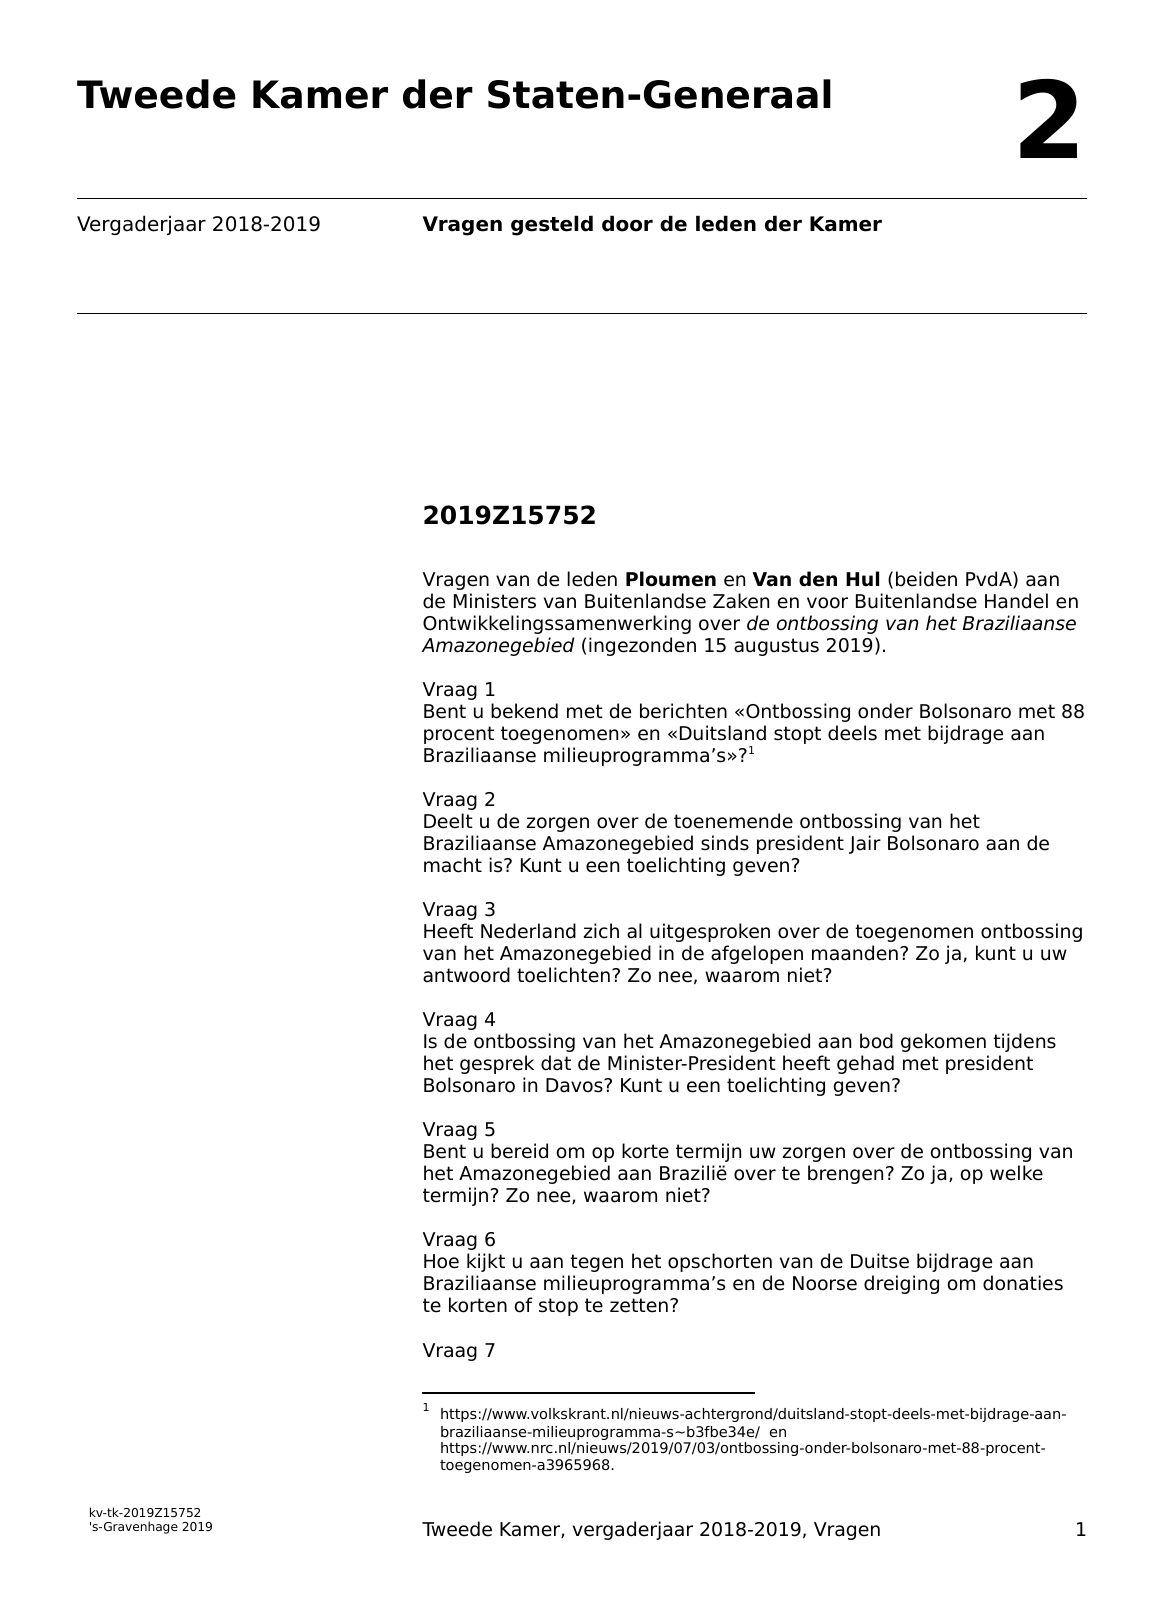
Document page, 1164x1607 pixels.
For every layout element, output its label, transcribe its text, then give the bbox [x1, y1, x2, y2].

text Bent u bekend met de berichten «Ontbossing onder Bolsonaro met 88 procent toegenomen» en «Duitsland stopt deels met bijdrage aan Braziliaanse milieuprogramma’s»? [422, 701, 1087, 767]
text Vraag 7 [422, 1339, 1087, 1361]
table_header 2 [886, 59, 1087, 198]
text Deelt u de zorgen over de toenemende ontbossing van het Braziliaanse Amazonegebied sinds president Jair Bolsonaro aan de macht is? Kunt u een toelichting geven? [422, 811, 1087, 877]
text Bent u bereid om op korte termijn uw zorgen over de ontbossing van het Amazonegebied aan Brazilië over te brengen? Zo ja, op welke termijn? Zo nee, waarom niet? [422, 1141, 1087, 1207]
text kv-tk-2019Z15752 [88, 1506, 323, 1520]
text Heeft Nederland zich al uitgesproken over de toegenomen ontbossing van het Amazonegebied in de afgelopen maanden? Zo ja, kunt u uw antwoord toelichten? Zo nee, waarom niet? [422, 921, 1087, 987]
table_cell Vragen gesteld door de leden der Kamer [422, 199, 1087, 313]
text Vraag 3 [422, 899, 1087, 921]
text 2019Z15752 [422, 501, 1087, 531]
text Vraag 4 [422, 1009, 1087, 1031]
text Is de ontbossing van het Amazonegebied aan bod gekomen tijdens het gesprek dat de Minister-President heeft gehad met president Bolsonaro in Davos? Kunt u een toelichting geven? [422, 1031, 1087, 1097]
text Vragen van de leden Ploumen en Van den Hul (beiden PvdA) aan de Ministers van Buitenlandse Zaken en voor Buitenlandse Handel en Ontwikkelingssamenwerking over de ontbossing van het Braziliaanse Amazonegebied (ingezonden 15 augustus 2019). [422, 569, 1087, 657]
table_header Tweede Kamer der Staten-Generaal [77, 59, 886, 198]
table_cell Vergaderjaar 2018-2019 [77, 199, 422, 313]
text https://www.volkskrant.nl/nieuws-achtergrond/duitsland-stopt-deels-met-bijdrage-aan-braziliaanse-milieuprogramma-s~b3fbe34e/ en https://www.nrc.nl/nieuws/2019/07/03/ontbossing-onder-bolsonaro-met-88-procent-toegenomen-a3965968. [422, 1402, 1087, 1474]
text Vraag 5 [422, 1119, 1087, 1141]
text Vraag 1 [422, 679, 1087, 701]
text 's-Gravenhage 2019 [88, 1520, 323, 1534]
text Hoe kijkt u aan tegen het opschorten van de Duitse bijdrage aan Braziliaanse milieuprogramma’s en de Noorse dreiging om donaties te korten of stop te zetten? [422, 1251, 1087, 1317]
text Vraag 2 [422, 789, 1087, 811]
text Vraag 6 [422, 1229, 1087, 1251]
